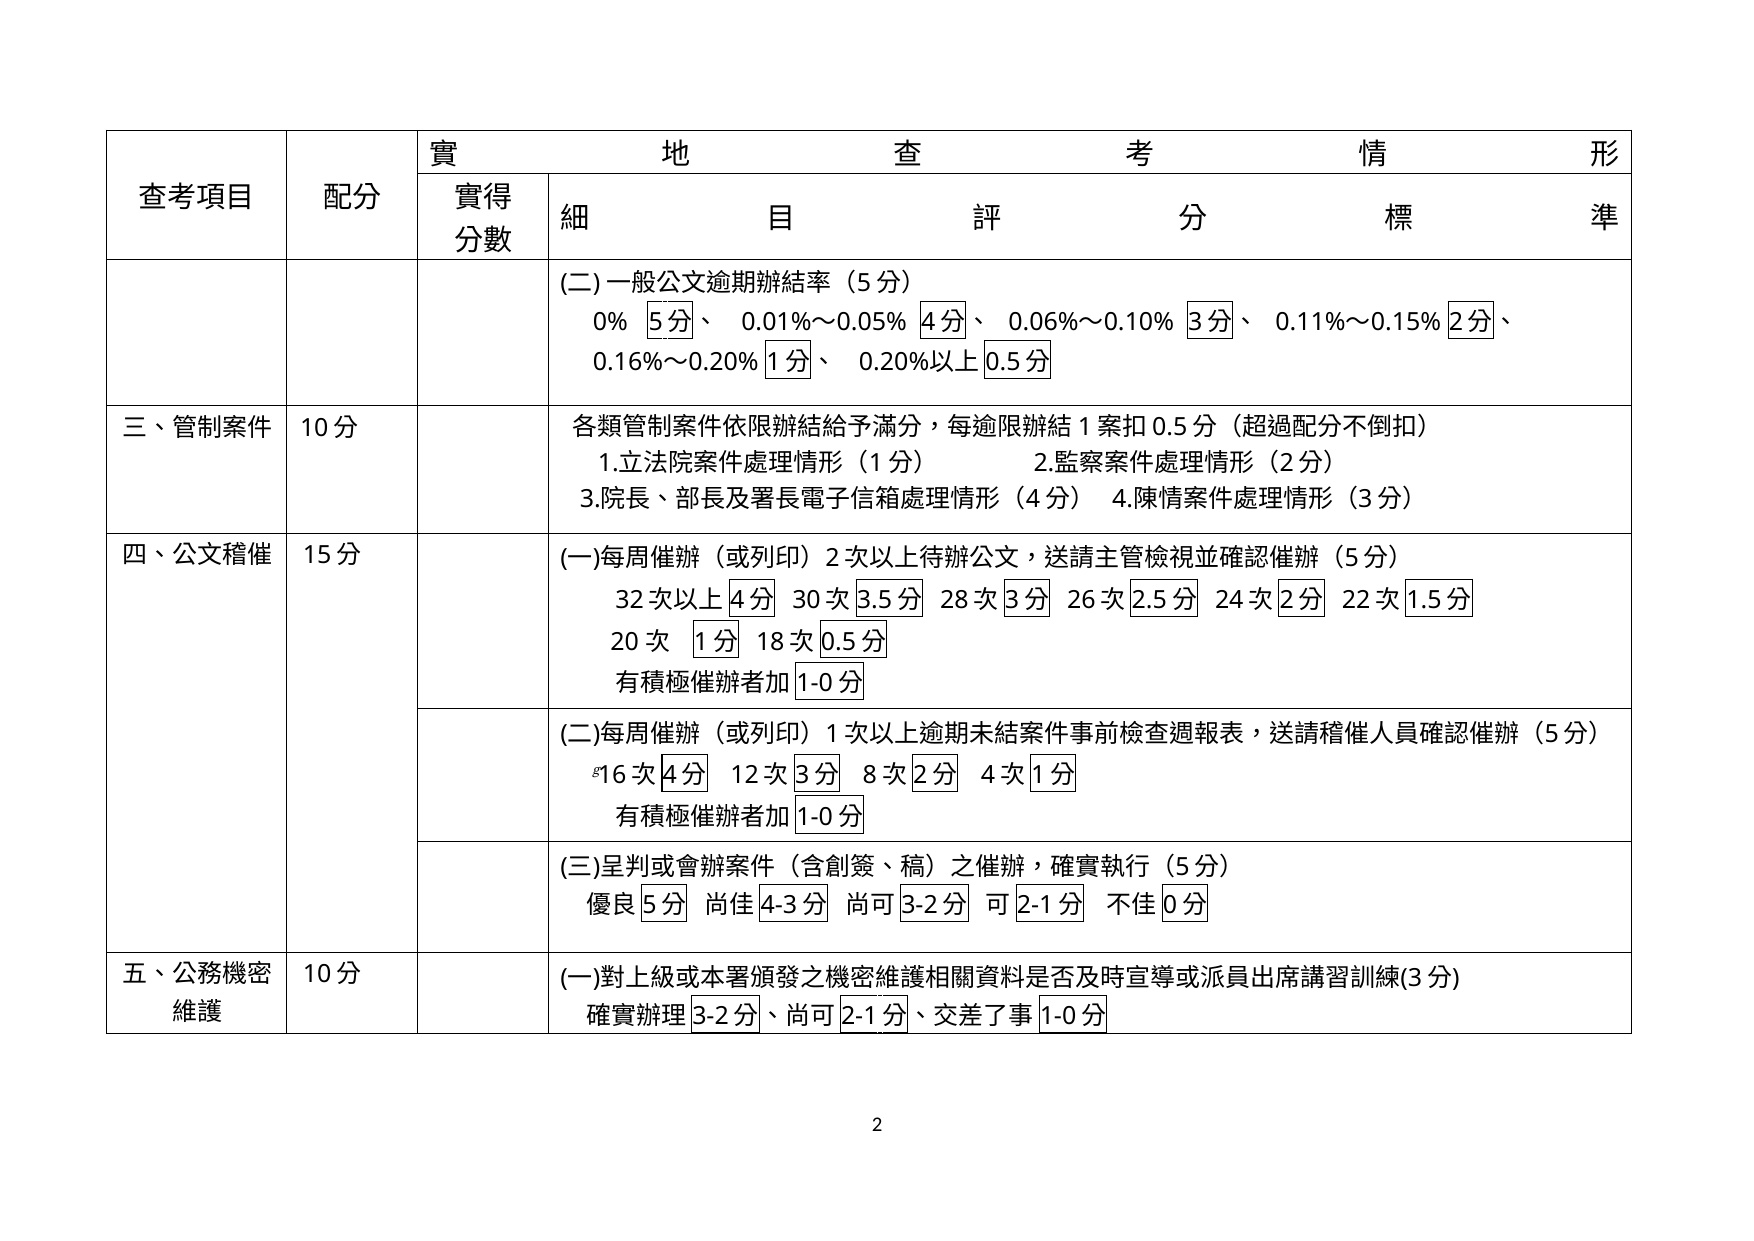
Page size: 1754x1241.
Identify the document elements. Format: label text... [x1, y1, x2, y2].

table_cell [107, 260, 286, 405]
table_cell (三)呈判或會辦案件（含創簽、稿）之催辦，確實執行（5分） 優良5分 尚佳4-3分 尚可3-2分 可2-1分 不佳0分 [549, 842, 1631, 952]
table_cell [418, 842, 548, 952]
table_cell (二) 一般公文逾期辦結率（5分） 0% 5分、 0.01%～0.05% 4分、 0.06%～0.10% 3分、 0.11%～0.15% 2分、 0.16%～0.20% 1分、 0.20%以上0.5分 [549, 260, 1631, 405]
table_header 查考項目 [107, 131, 286, 258]
table_cell (一)每周催辦（或列印）2次以上待辦公文，送請主管檢視並確認催辦（5分） 32次以上4分 30次3.5分 28次3分 26次2.5分 24次2分 22次1.5分 20 次 1分 18次0.5分 有積極催辦者加1-0分 [549, 534, 1631, 708]
table_cell [418, 534, 548, 708]
table_cell [418, 709, 548, 841]
table_cell 實得 分數 [418, 174, 548, 258]
table_cell 四、公文稽催 [107, 534, 286, 952]
table_cell [418, 953, 548, 1033]
table_cell 10分 [287, 953, 417, 1033]
table_header 實地查考情形 [418, 131, 1631, 173]
table_cell 10分 [287, 406, 417, 532]
table_cell [418, 260, 548, 405]
table_header 配分 [287, 131, 417, 258]
table_cell [287, 260, 417, 405]
table_cell 15分 [287, 534, 417, 952]
table_cell 三、管制案件 [107, 406, 286, 532]
table_cell 五、公務機密維護 [107, 953, 286, 1033]
table_cell 各類管制案件依限辦結給予滿分，每逾限辦結1案扣0.5分（超過配分不倒扣） 1.立法院案件處理情形（1分） 2.監察案件處理情形（2分） 3.院長、部長及署長電子信箱處理情形（4分） 4.陳情案件處理情形（3分） [549, 406, 1631, 532]
table_cell (一)對上級或本署頒發之機密維護相關資料是否及時宣導或派員出席講習訓練(3分) 確實辦理3-2分、尚可2-1分、交差了事1-0分 [549, 953, 1631, 1033]
table_cell (二)每周催辦（或列印）1次以上逾期未結案件事前檢查週報表，送請稽催人員確認催辦（5分） 16次4分 12次3分 8次2分 4次1分 有積極催辦者加1-0分 [549, 709, 1631, 841]
table_cell [418, 406, 548, 532]
table_cell 細目評分標準 [549, 174, 1631, 258]
